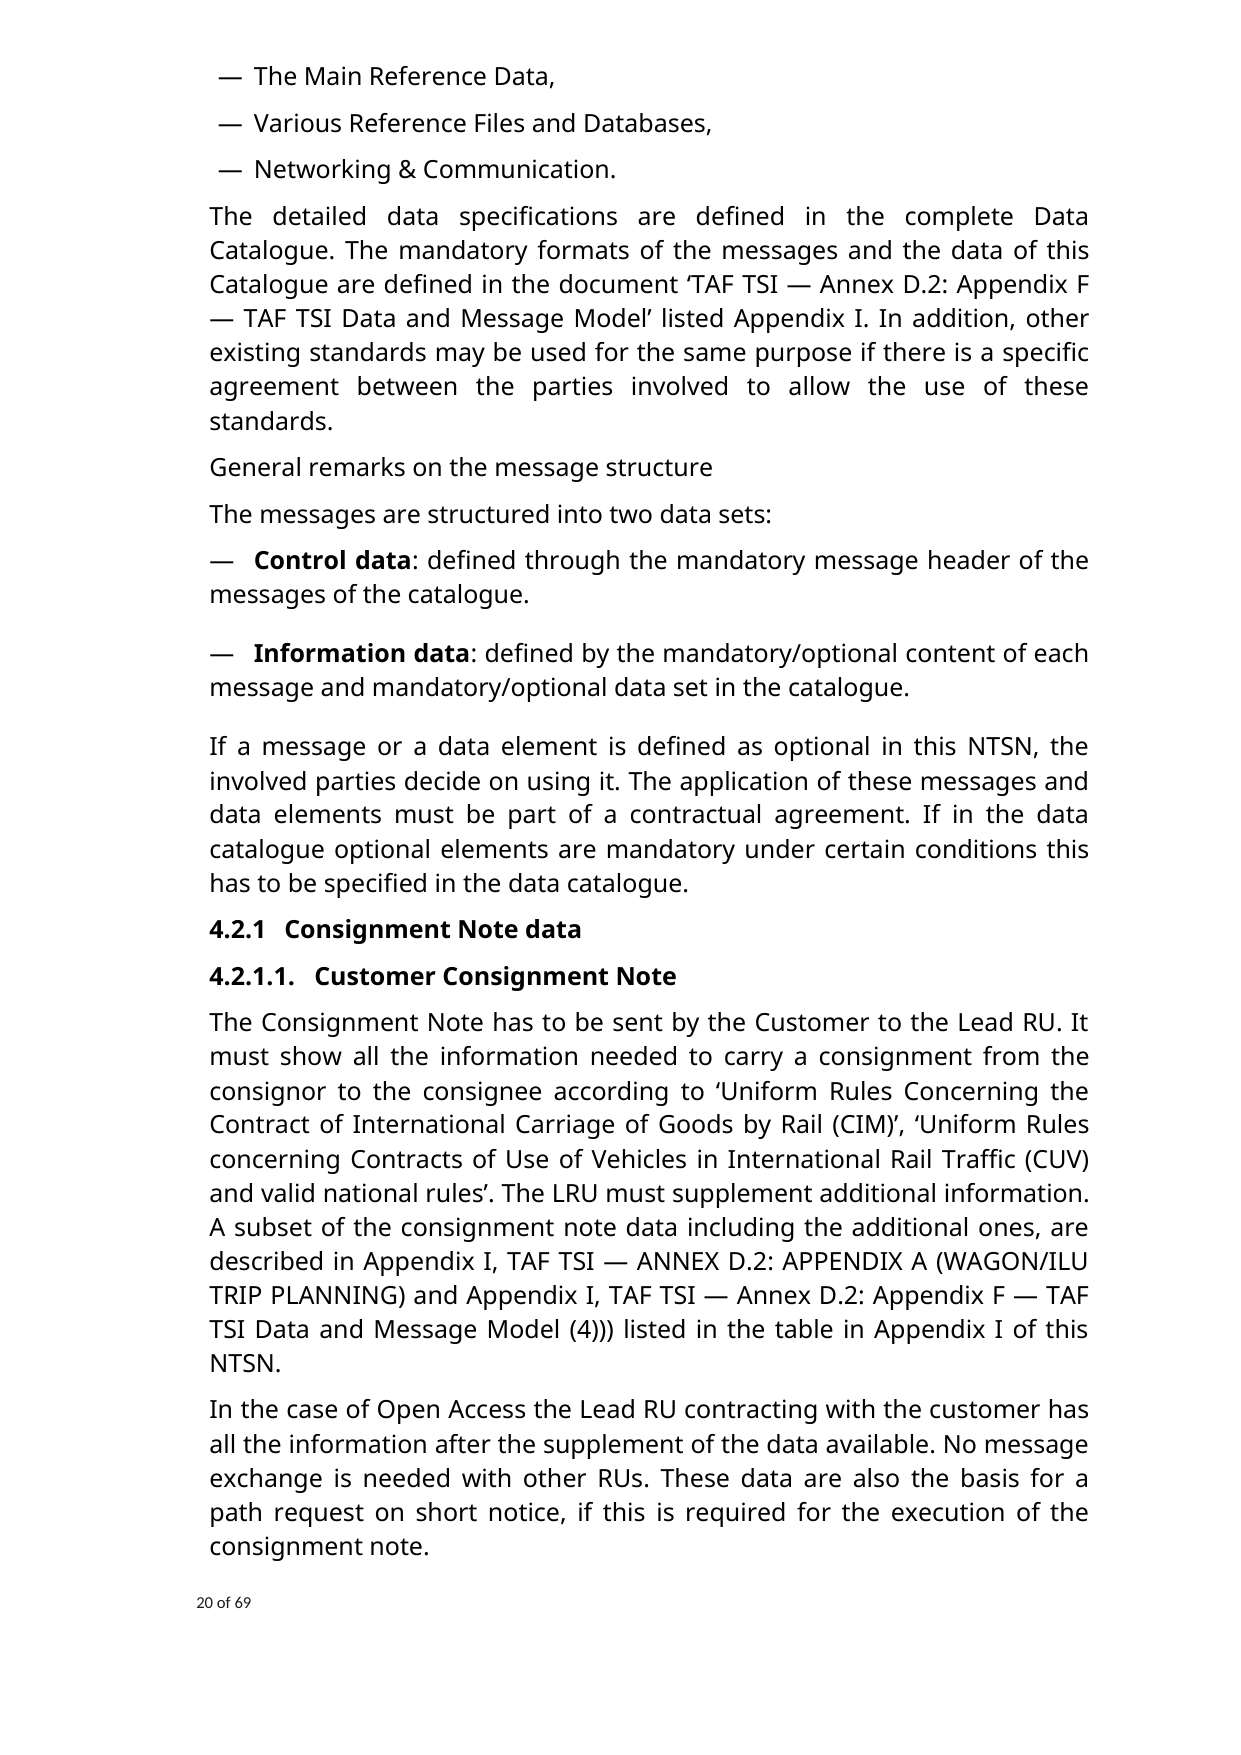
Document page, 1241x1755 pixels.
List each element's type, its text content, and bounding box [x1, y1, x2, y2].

text — Information data: defined by the mandatory/optional content of each message and mandatory/optional data set in the catalogue. [209, 636, 1090, 704]
text — Control data: defined through the mandatory message header of the messages of the catalogue. [209, 543, 1090, 611]
text 4.2.1.1. Customer Consignment Note [209, 958, 1090, 992]
text — The Main Reference Data, [218, 59, 1090, 93]
text The messages are structured into two data sets: [209, 496, 1090, 530]
text If a message or a data element is defined as optional in this NTSN, the involved parties decide on using it. The application of these messages and data elements must be part of a contractual agreement. If in the data catalogue optional elements are mandatory under certain conditions this has to be specified in the data catalogue. [209, 729, 1090, 899]
subtitle Consignment Note data [209, 912, 1090, 946]
text In the case of Open Access the Lead RU contracting with the customer has all the information after the supplement of the data available. No message exchange is needed with other RUs. These data are also the basis for a path request on short notice, if this is required for the execution of the consignment note. [209, 1392, 1090, 1562]
text — Networking & Communication. [218, 152, 1090, 186]
text — Various Reference Files and Databases, [218, 106, 1090, 140]
text The detailed data specifications are defined in the complete Data Catalogue. The mandatory formats of the messages and the data of this Catalogue are defined in the document ‘TAF TSI — Annex D.2: Appendix F — TAF TSI Data and Message Model’ listed Appendix I. In addition, other existing standards may be used for the same purpose if there is a specific agreement between the parties involved to allow the use of these standards. [209, 199, 1090, 437]
text General remarks on the message structure [209, 450, 1090, 484]
text The Consignment Note has to be sent by the Customer to the Lead RU. It must show all the information needed to carry a consignment from the consignor to the consignee according to ‘Uniform Rules Concerning the Contract of International Carriage of Goods by Rail (CIM)’, ‘Uniform Rules concerning Contracts of Use of Vehicles in International Rail Traffic (CUV) and valid national rules’. The LRU must supplement additional information. A subset of the consignment note data including the additional ones, are described in Appendix I, TAF TSI — ANNEX D.2: APPENDIX A (WAGON/ILU TRIP PLANNING) and Appendix I, TAF TSI — Annex D.2: Appendix F — TAF TSI Data and Message Model (4))) listed in the table in Appendix I of this NTSN. [209, 1005, 1090, 1380]
